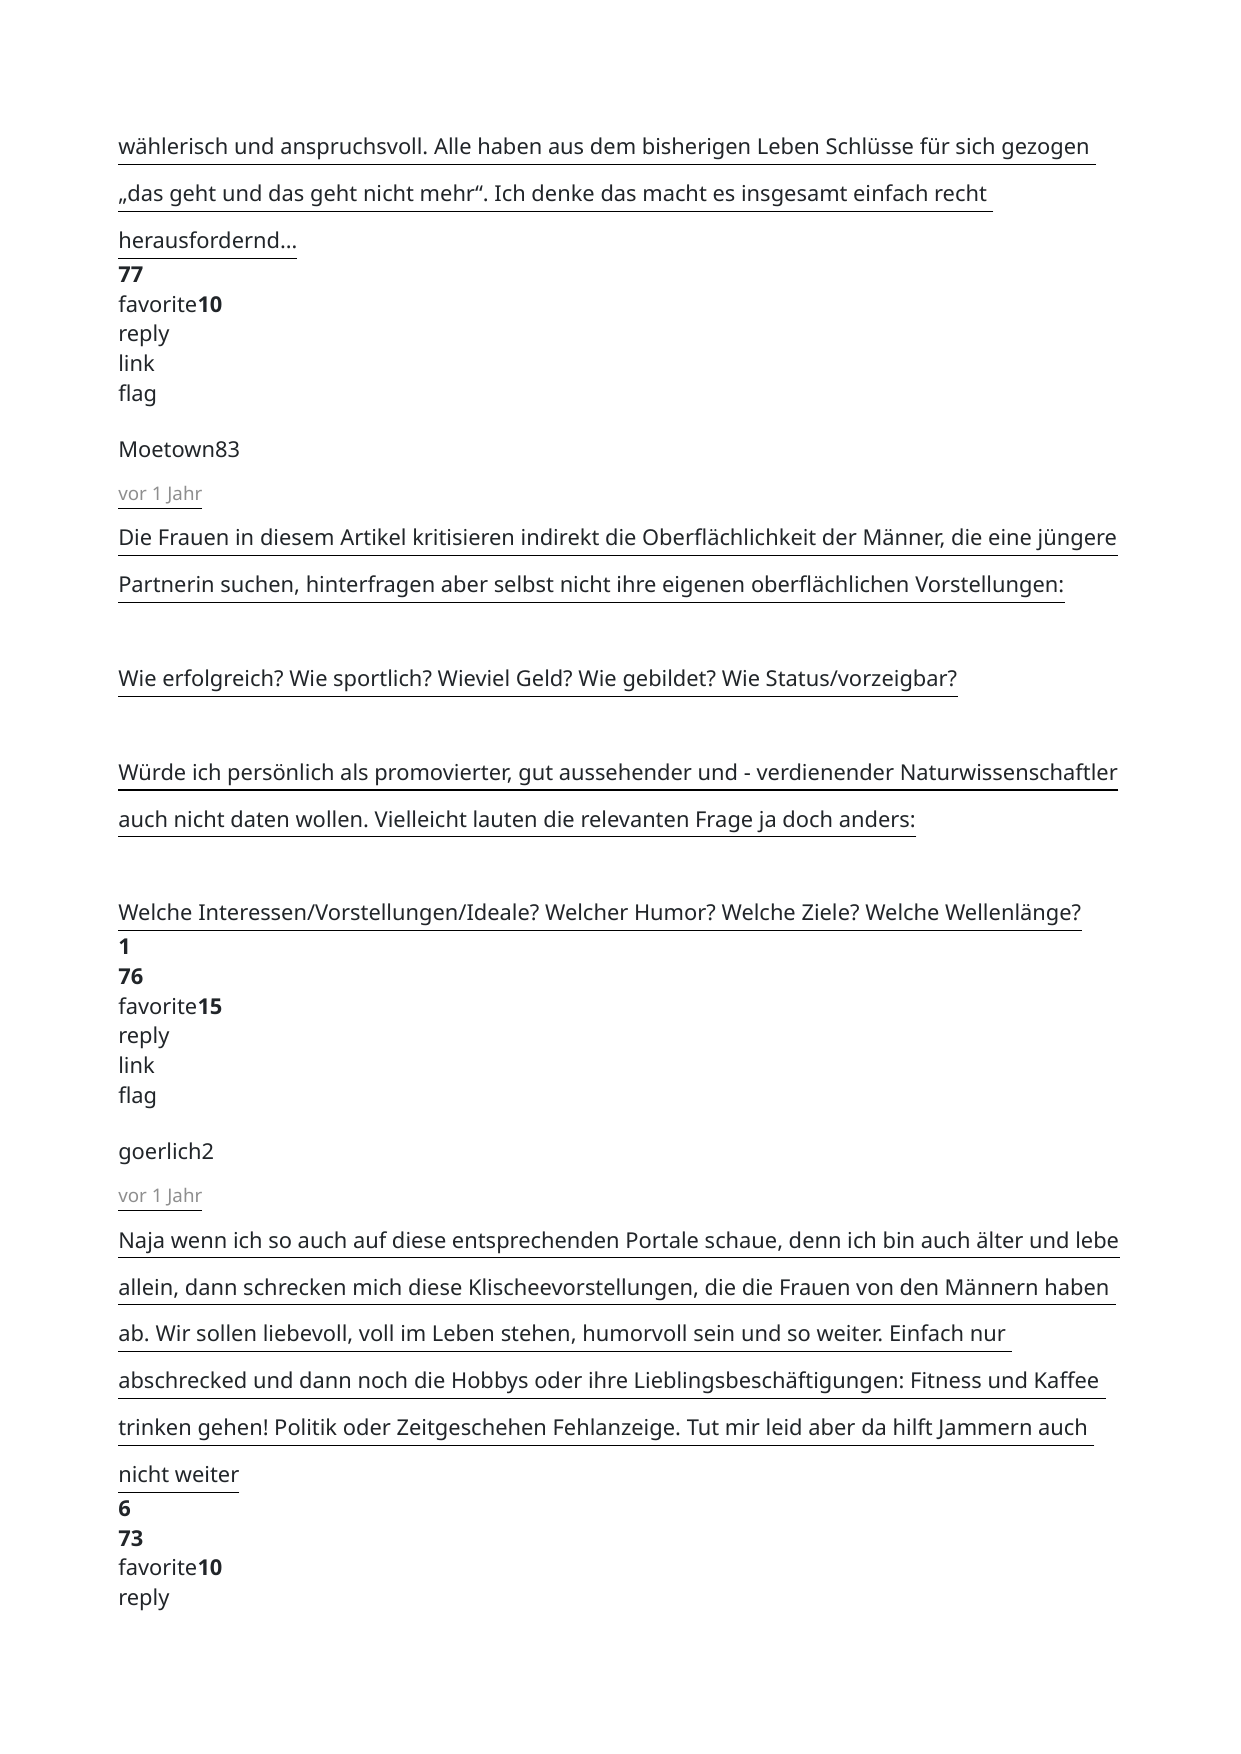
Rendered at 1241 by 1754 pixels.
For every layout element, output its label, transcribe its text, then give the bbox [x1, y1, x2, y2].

text 6 [118, 1493, 1122, 1522]
text reply [118, 1021, 1122, 1050]
text vor 1 Jahr [118, 479, 1122, 509]
text 73 [118, 1522, 1122, 1552]
text favorite10 [118, 288, 1122, 318]
text reply [118, 1582, 1122, 1612]
text Naja wenn ich so auch auf diese entsprechenden Portale schaue, denn ich bin auch älter und lebe allein, dann schrecken mich diese Klischeevorstellungen, die die Frauen von den Männern haben ab. Wir sollen liebevoll, voll im Leben stehen, humorvoll sein und so weiter. Einfach nur abschrecked und dann noch die Hobbys oder ihre Lieblingsbeschäftigungen: Fitness und Kaffee trinken gehen! Politik oder Zeitgeschehen Fehlanzeige. Tut mir leid aber da hilft Jammern auch nicht weiter [118, 1211, 1122, 1493]
text link [118, 348, 1122, 378]
text reply [118, 318, 1122, 348]
text 76 [118, 961, 1122, 991]
text flag [118, 378, 1122, 408]
text wählerisch und anspruchsvoll. Alle haben aus dem bisherigen Leben Schlüsse für sich gezogen „das geht und das geht nicht mehr“. Ich denke das macht es insgesamt einfach recht herausfordernd… [118, 118, 1122, 259]
text favorite10 [118, 1552, 1122, 1582]
text 77 [118, 259, 1122, 288]
text Die Frauen in diesem Artikel kritisieren indirekt die Oberflächlichkeit der Männer, die eine jüngere Partnerin suchen, hinterfragen aber selbst nicht ihre eigenen oberflächlichen Vorstellungen: Wie erfolgreich? Wie sportlich? Wieviel Geld? Wie gebildet? Wie Status/vorzeigbar? Würde ich persönlich als promovierter, gut aussehender und - verdienender Naturwissenschaftler auch nicht daten wollen. Vielleicht lauten die relevanten Frage ja doch anders: Welche Interessen/Vorstellungen/Ideale? Welcher Humor? Welche Ziele? Welche Wellenlänge? [118, 509, 1122, 931]
text favorite15 [118, 991, 1122, 1021]
text Moetown83 [118, 423, 1114, 464]
text goerlich2 [118, 1126, 1114, 1166]
text vor 1 Jahr [118, 1182, 1122, 1211]
text link [118, 1050, 1122, 1080]
text 1 [118, 931, 1122, 961]
text flag [118, 1080, 1122, 1110]
